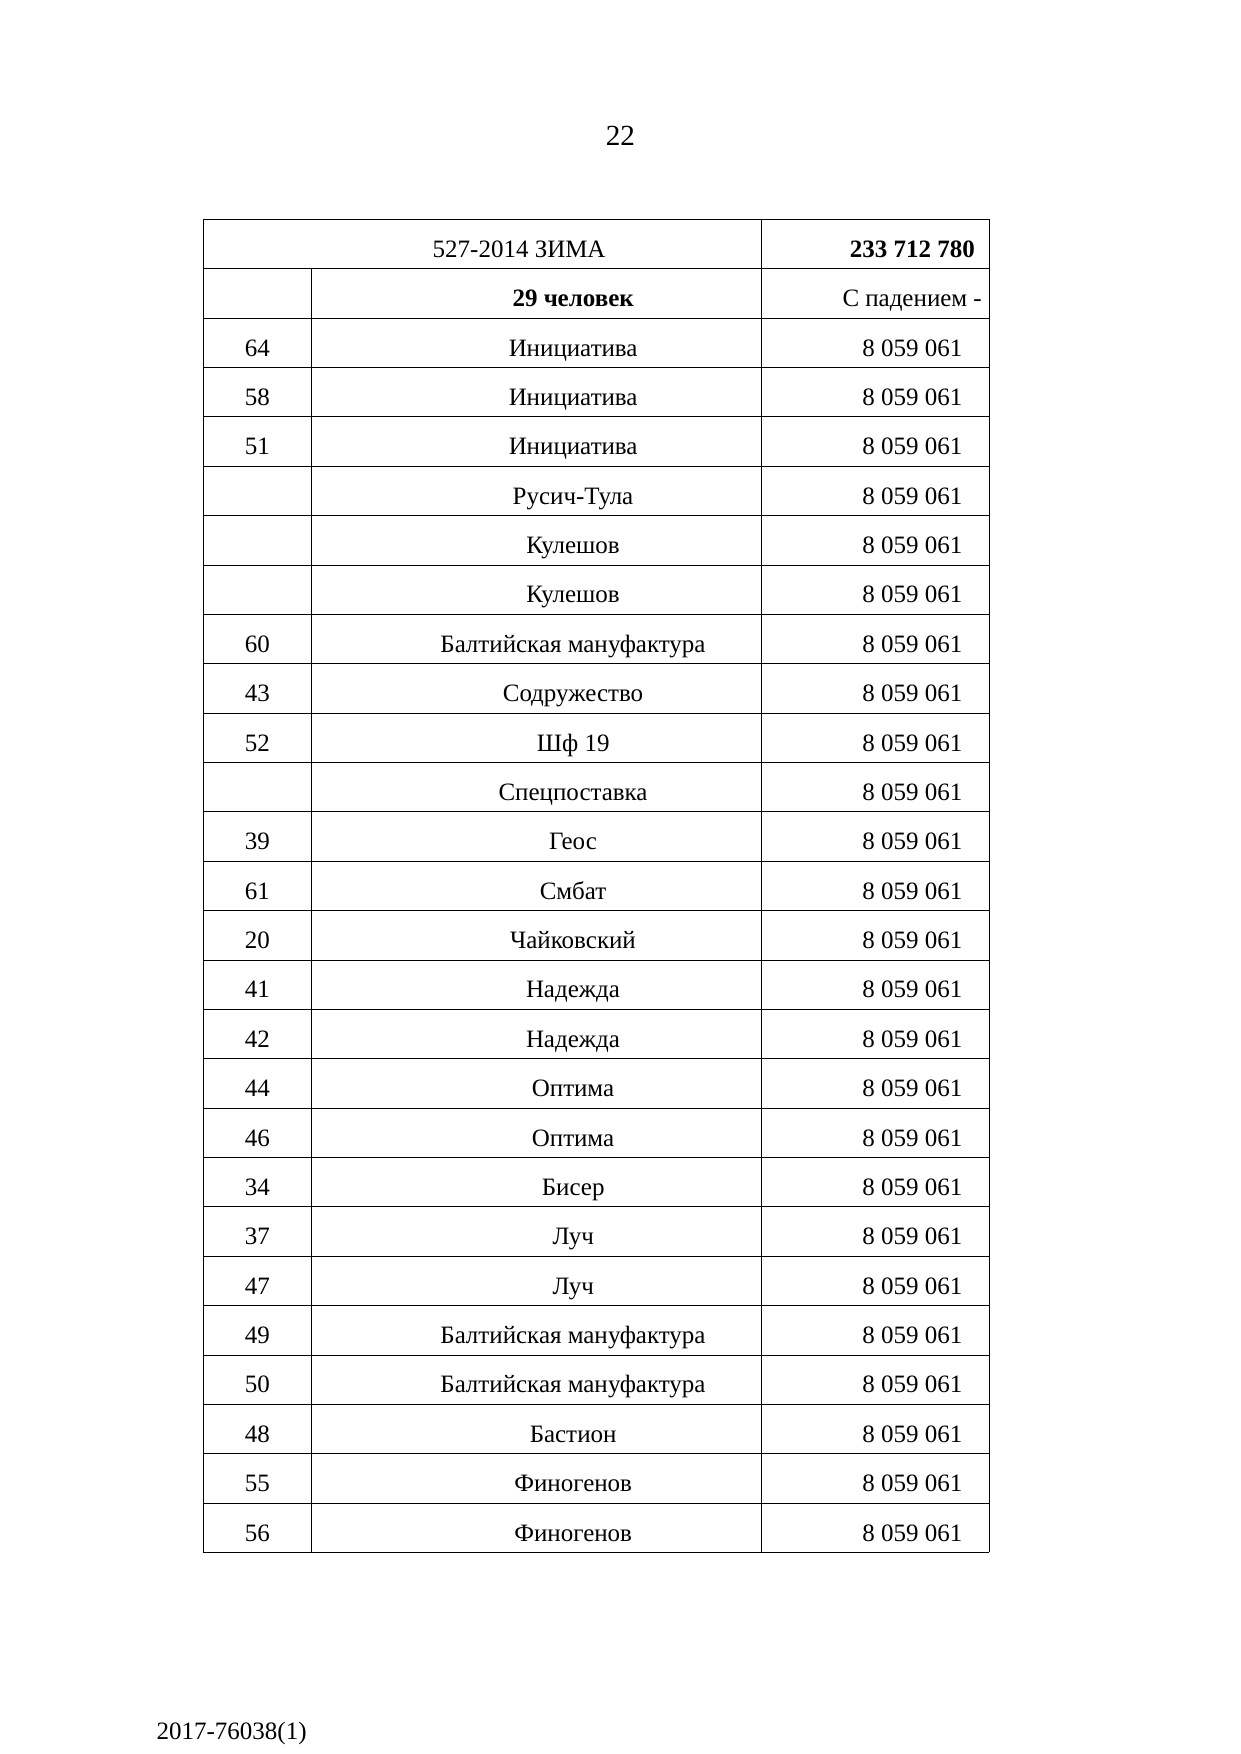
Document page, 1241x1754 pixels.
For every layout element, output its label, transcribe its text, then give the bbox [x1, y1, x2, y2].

table_cell Балтийская мануфактура [312, 1306, 761, 1354]
table_cell 56 [204, 1504, 311, 1552]
table_cell 43 [204, 664, 311, 713]
table_cell 39 [204, 812, 311, 861]
table_cell Чайковский [312, 911, 761, 959]
table_cell Содружество [312, 664, 761, 713]
table_cell 8 059 061 [762, 1109, 989, 1157]
table_cell 20 [204, 911, 311, 959]
table_cell 8 059 061 [762, 862, 989, 910]
table_cell Инициатива [312, 319, 761, 367]
table_cell [204, 763, 311, 811]
table_cell Луч [312, 1257, 761, 1305]
table_cell Геос [312, 812, 761, 861]
table_cell 60 [204, 615, 311, 663]
table_cell Кулешов [312, 566, 761, 614]
table_cell Инициатива [312, 417, 761, 466]
table_cell Инициатива [312, 368, 761, 416]
table_cell 58 [204, 368, 311, 416]
table_cell С падением - [762, 269, 989, 318]
table_cell 8 059 061 [762, 516, 989, 564]
table_cell 49 [204, 1306, 311, 1354]
table_cell 8 059 061 [762, 1158, 989, 1206]
table_cell [204, 566, 311, 614]
table_cell 8 059 061 [762, 911, 989, 959]
table_cell 51 [204, 417, 311, 466]
table_cell 44 [204, 1059, 311, 1108]
table_cell [204, 516, 311, 564]
table_cell 8 059 061 [762, 1306, 989, 1354]
table_cell 8 059 061 [762, 961, 989, 1009]
table_cell Балтийская мануфактура [312, 615, 761, 663]
table_cell 8 059 061 [762, 1504, 989, 1552]
table_header 527-2014 ЗИМА [204, 220, 761, 268]
table_cell 37 [204, 1207, 311, 1256]
table_cell 61 [204, 862, 311, 910]
table_cell 42 [204, 1010, 311, 1058]
table_cell 8 059 061 [762, 368, 989, 416]
table_cell 8 059 061 [762, 1010, 989, 1058]
table_cell 8 059 061 [762, 467, 989, 515]
table_cell 8 059 061 [762, 1059, 989, 1108]
table_cell 8 059 061 [762, 714, 989, 762]
table_cell Финогенов [312, 1454, 761, 1503]
table_cell Шф 19 [312, 714, 761, 762]
table_cell 8 059 061 [762, 319, 989, 367]
table_cell 8 059 061 [762, 1454, 989, 1503]
table_cell 8 059 061 [762, 812, 989, 861]
table_cell Балтийская мануфактура [312, 1356, 761, 1404]
table_cell Надежда [312, 1010, 761, 1058]
table_cell 8 059 061 [762, 664, 989, 713]
table_header 233 712 780 [762, 220, 989, 268]
table_cell 55 [204, 1454, 311, 1503]
table_cell 41 [204, 961, 311, 1009]
table_cell Луч [312, 1207, 761, 1256]
table_cell 64 [204, 319, 311, 367]
table_cell 50 [204, 1356, 311, 1404]
table_cell Бастион [312, 1405, 761, 1453]
table_cell Спецпоставка [312, 763, 761, 811]
table_cell 8 059 061 [762, 1257, 989, 1305]
table_cell Оптима [312, 1059, 761, 1108]
table_cell 34 [204, 1158, 311, 1206]
table_cell 47 [204, 1257, 311, 1305]
table_cell Финогенов [312, 1504, 761, 1552]
table_cell Оптима [312, 1109, 761, 1157]
table_cell Надежда [312, 961, 761, 1009]
table_cell 29 человек [312, 269, 761, 318]
table_cell 8 059 061 [762, 763, 989, 811]
table_cell Русич-Тула [312, 467, 761, 515]
table_cell Смбат [312, 862, 761, 910]
table_cell 8 059 061 [762, 1356, 989, 1404]
table_cell [204, 269, 311, 318]
table_cell 46 [204, 1109, 311, 1157]
table_cell Бисер [312, 1158, 761, 1206]
table_cell 8 059 061 [762, 417, 989, 466]
table_cell 8 059 061 [762, 615, 989, 663]
table_cell [204, 467, 311, 515]
table_cell 48 [204, 1405, 311, 1453]
table_cell 8 059 061 [762, 1207, 989, 1256]
table_cell 8 059 061 [762, 1405, 989, 1453]
table_cell 8 059 061 [762, 566, 989, 614]
table_cell Кулешов [312, 516, 761, 564]
table_cell 52 [204, 714, 311, 762]
